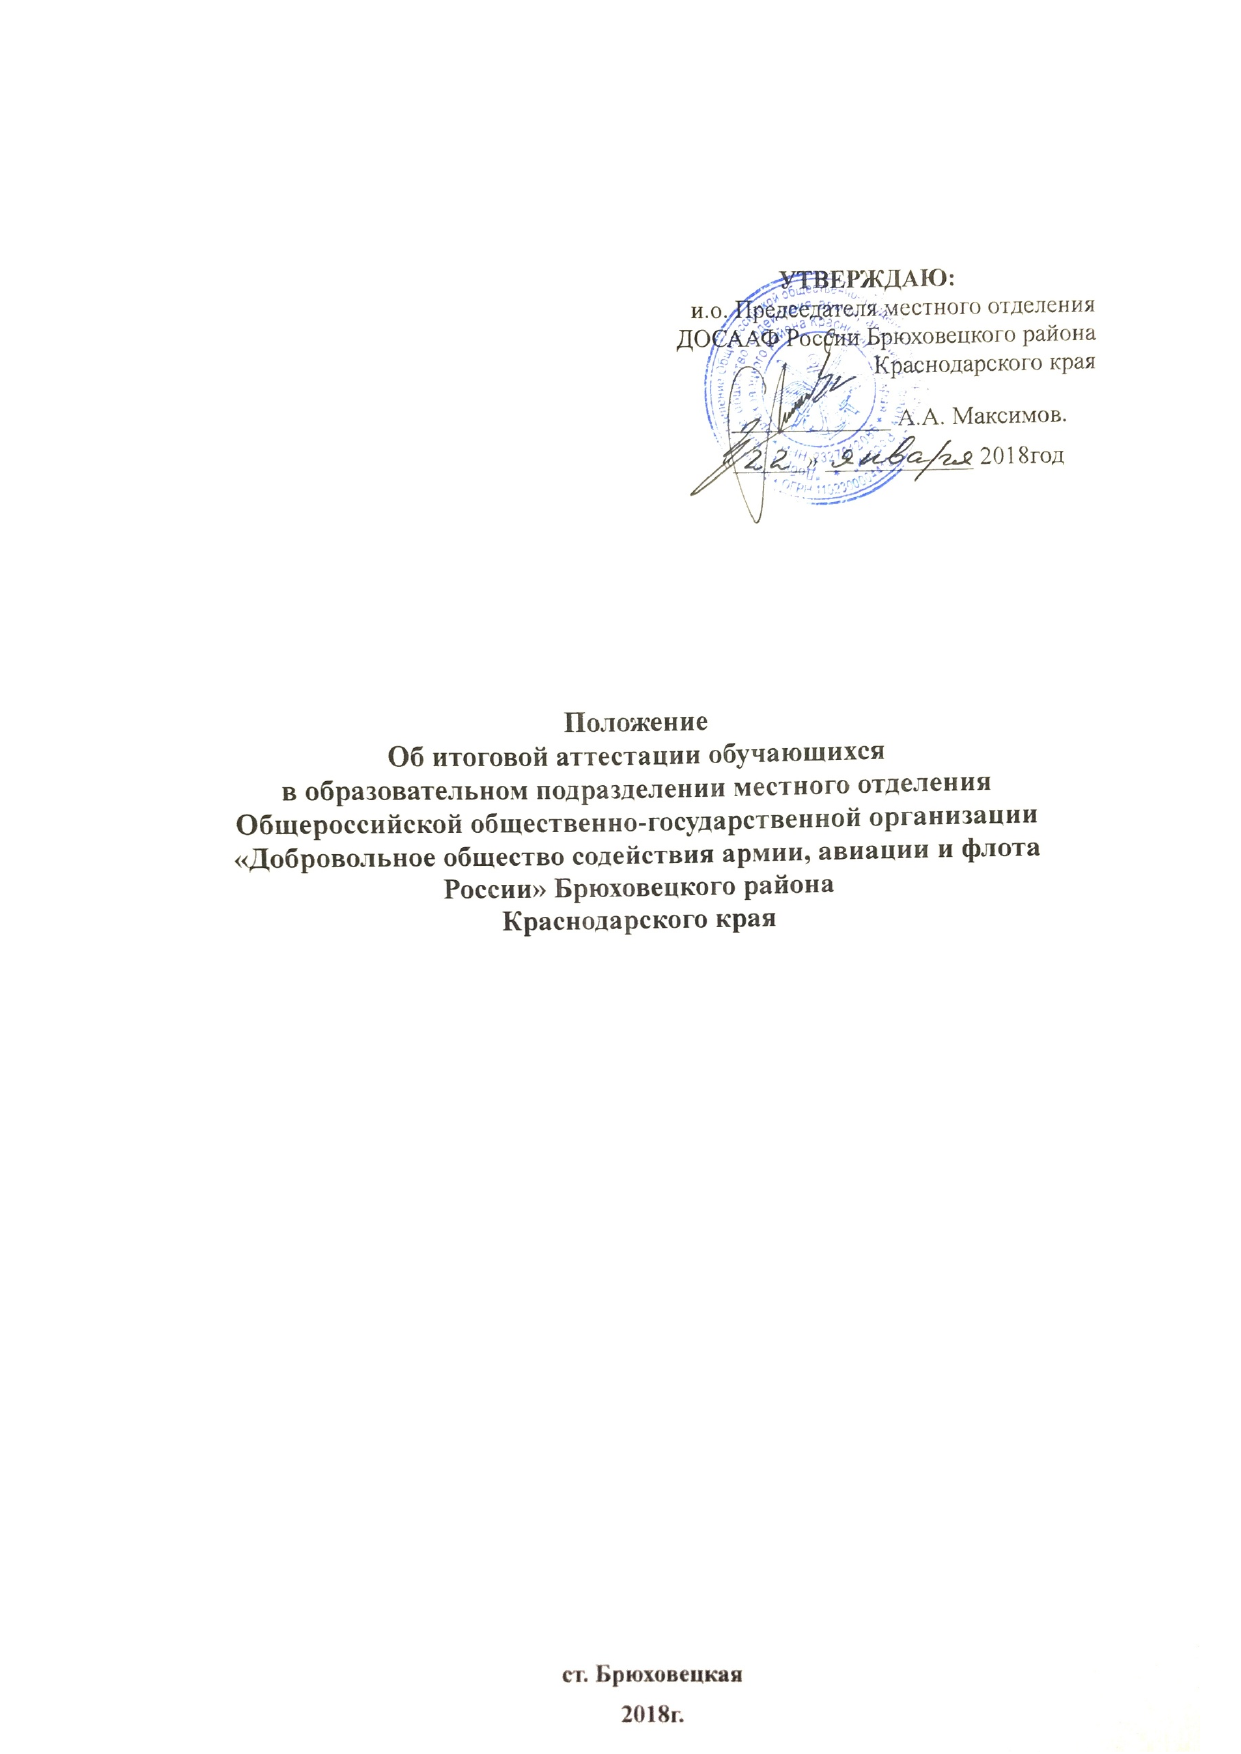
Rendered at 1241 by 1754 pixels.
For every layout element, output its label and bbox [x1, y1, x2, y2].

table_cell [118, 204, 1118, 234]
table_header [118, 59, 1118, 97]
table_cell [118, 97, 1118, 135]
table_cell [118, 135, 1118, 164]
table_cell [118, 164, 1118, 204]
